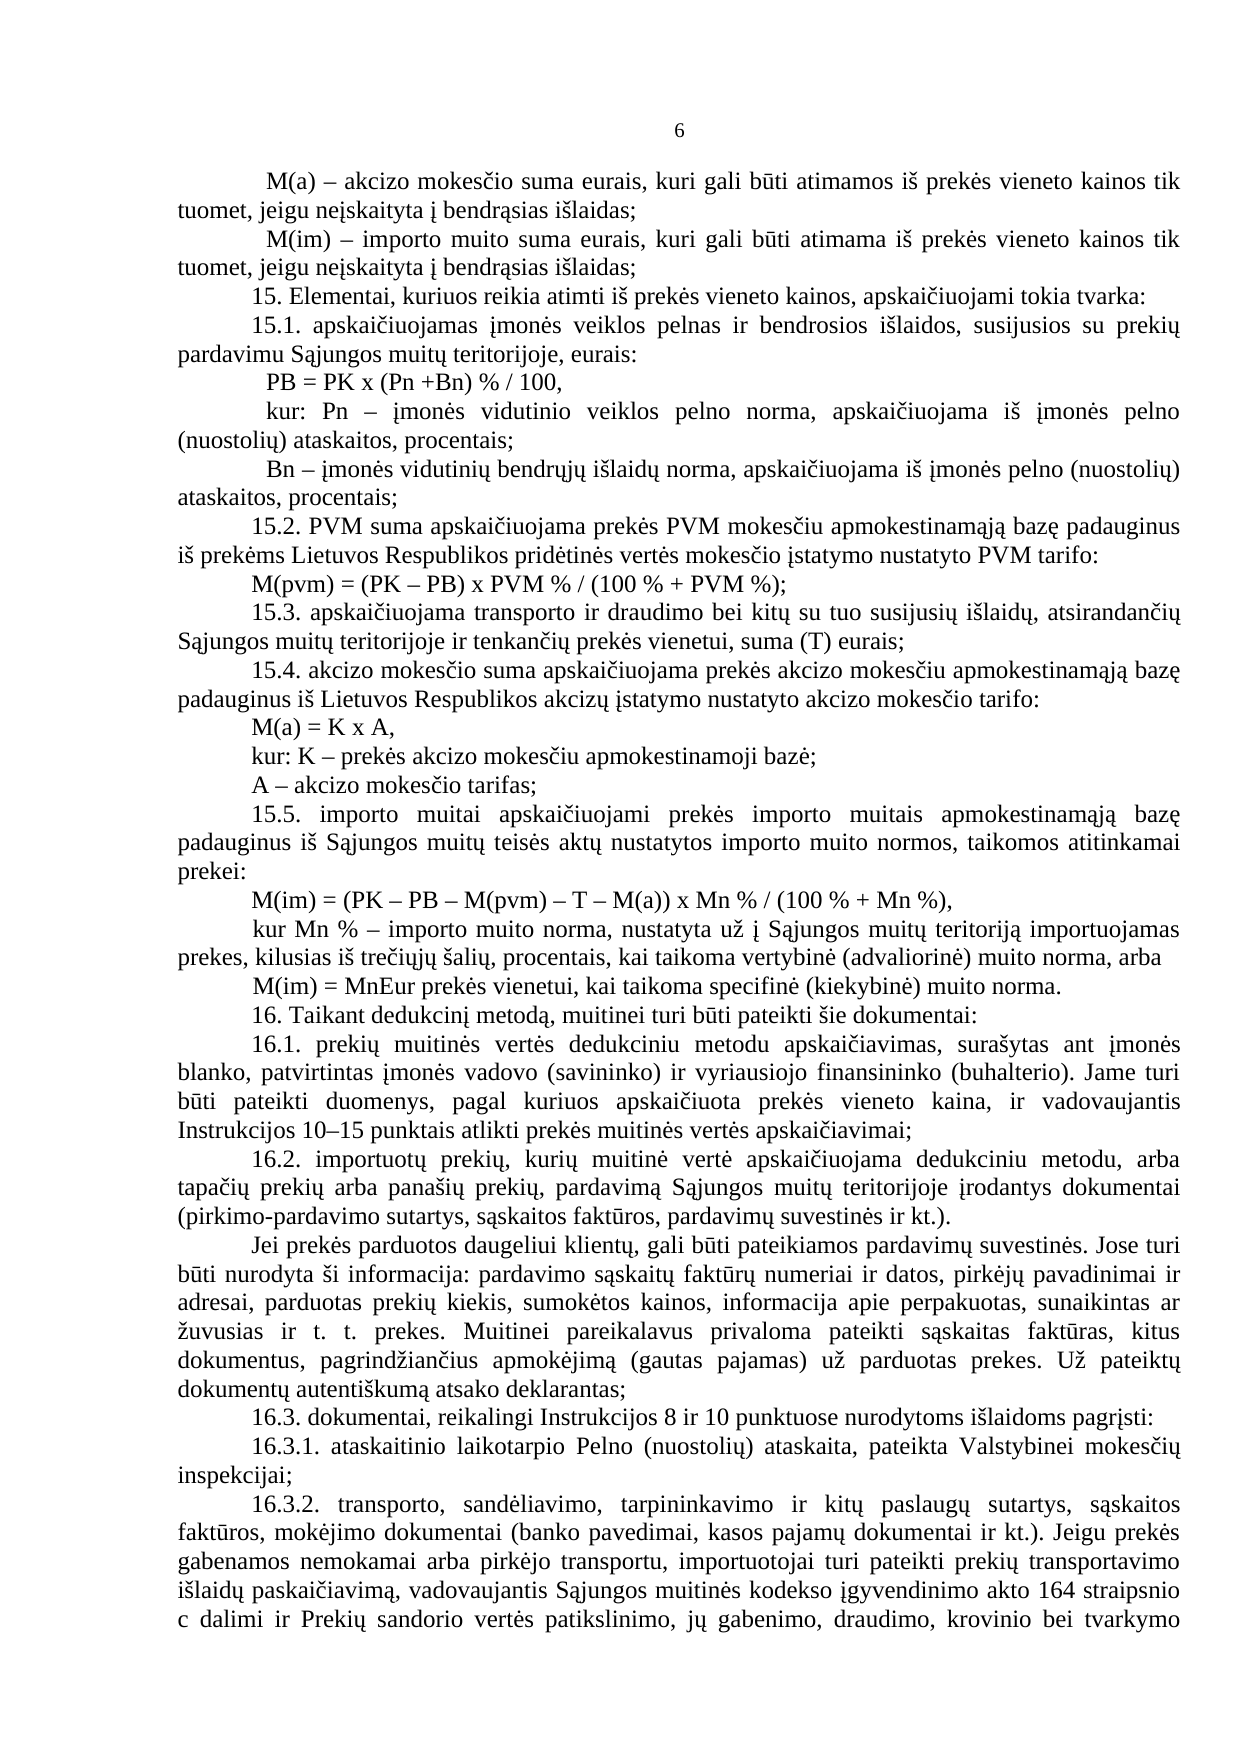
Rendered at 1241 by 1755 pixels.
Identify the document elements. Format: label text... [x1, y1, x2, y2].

text M(pvm) = (PK – PB) x PVM % / (100 % + PVM %); [177, 569, 1181, 597]
text kur: K – prekės akcizo mokesčiu apmokestinamoji bazė; [177, 741, 1181, 770]
text kur Mn % – importo muito norma, nustatyta už į Sąjungos muitų teritoriją importuojamas prekes, kilusias iš trečiųjų šalių, procentais, kai taikoma vertybinė (advaliorinė) muito norma, arba [177, 914, 1181, 971]
text 15.1. apskaičiuojamas įmonės veiklos pelnas ir bendrosios išlaidos, susijusios su prekių pardavimu Sąjungos muitų teritorijoje, eurais: [177, 310, 1181, 367]
text 16.3. dokumentai, reikalingi Instrukcijos 8 ir 10 punktuose nurodytoms išlaidoms pagrįsti: [177, 1402, 1181, 1431]
text 15.5. importo muitai apskaičiuojami prekės importo muitais apmokestinamąją bazę padauginus iš Sąjungos muitų teisės aktų nustatytos importo muito normos, taikomos atitinkamai prekei: [177, 799, 1181, 885]
text PB = PK x (Pn +Bn) % / 100, [177, 367, 1181, 396]
text 15.2. PVM suma apskaičiuojama prekės PVM mokesčiu apmokestinamąją bazę padauginus iš prekėms Lietuvos Respublikos pridėtinės vertės mokesčio įstatymo nustatyto PVM tarifo: [177, 511, 1181, 569]
text M(im) = (PK – PB – M(pvm) – T – M(a)) x Mn % / (100 % + Mn %), [177, 885, 1181, 914]
text A – akcizo mokesčio tarifas; [177, 770, 1181, 799]
text 16. Taikant dedukcinį metodą, muitinei turi būti pateikti šie dokumentai: [177, 1000, 1181, 1029]
text M(im) – importo muito suma eurais, kuri gali būti atimama iš prekės vieneto kainos tik tuomet, jeigu neįskaityta į bendrąsias išlaidas; [177, 224, 1181, 281]
text 16.2. importuotų prekių, kurių muitinė vertė apskaičiuojama dedukciniu metodu, arba tapačių prekių arba panašių prekių, pardavimą Sąjungos muitų teritorijoje įrodantys dokumentai (pirkimo-pardavimo sutartys, sąskaitos faktūros, pardavimų suvestinės ir kt.). [177, 1144, 1181, 1230]
text 15.3. apskaičiuojama transporto ir draudimo bei kitų su tuo susijusių išlaidų, atsirandančių Sąjungos muitų teritorijoje ir tenkančių prekės vienetui, suma (T) eurais; [177, 597, 1181, 655]
text kur: Pn – įmonės vidutinio veiklos pelno norma, apskaičiuojama iš įmonės pelno (nuostolių) ataskaitos, procentais; [177, 396, 1181, 454]
text M(a) – akcizo mokesčio suma eurais, kuri gali būti atimamos iš prekės vieneto kainos tik tuomet, jeigu neįskaityta į bendrąsias išlaidas; [177, 166, 1181, 224]
text 16.3.2. transporto, sandėliavimo, tarpininkavimo ir kitų paslaugų sutartys, sąskaitos faktūros, mokėjimo dokumentai (banko pavedimai, kasos pajamų dokumentai ir kt.). Jeigu prekės gabenamos nemokamai arba pirkėjo transportu, importuotojai turi pateikti prekių transportavimo išlaidų paskaičiavimą, vadovaujantis Sąjungos muitinės kodekso įgyvendinimo akto 164 straipsnio c dalimi ir Prekių sandorio vertės patikslinimo, jų gabenimo, draudimo, krovinio bei tvarkymo [177, 1489, 1181, 1632]
text Jei prekės parduotos daugeliui klientų, gali būti pateikiamos pardavimų suvestinės. Jose turi būti nurodyta ši informacija: pardavimo sąskaitų faktūrų numeriai ir datos, pirkėjų pavadinimai ir adresai, parduotas prekių kiekis, sumokėtos kainos, informacija apie perpakuotas, sunaikintas ar žuvusias ir t. t. prekes. Muitinei pareikalavus privaloma pateikti sąskaitas faktūras, kitus dokumentus, pagrindžiančius apmokėjimą (gautas pajamas) už parduotas prekes. Už pateiktų dokumentų autentiškumą atsako deklarantas; [177, 1230, 1181, 1402]
text Bn – įmonės vidutinių bendrųjų išlaidų norma, apskaičiuojama iš įmonės pelno (nuostolių) ataskaitos, procentais; [177, 454, 1181, 511]
text 16.3.1. ataskaitinio laikotarpio Pelno (nuostolių) ataskaita, pateikta Valstybinei mokesčių inspekcijai; [177, 1431, 1181, 1489]
text 15. Elementai, kuriuos reikia atimti iš prekės vieneto kainos, apskaičiuojami tokia tvarka: [177, 281, 1181, 310]
text 15.4. akcizo mokesčio suma apskaičiuojama prekės akcizo mokesčiu apmokestinamąją bazę padauginus iš Lietuvos Respublikos akcizų įstatymo nustatyto akcizo mokesčio tarifo: [177, 655, 1181, 712]
text M(a) = K x A, [177, 712, 1181, 741]
text M(im) = MnEur prekės vienetui, kai taikoma specifinė (kiekybinė) muito norma. [177, 971, 1181, 1000]
text 16.1. prekių muitinės vertės dedukciniu metodu apskaičiavimas, surašytas ant įmonės blanko, patvirtintas įmonės vadovo (savininko) ir vyriausiojo finansininko (buhalterio). Jame turi būti pateikti duomenys, pagal kuriuos apskaičiuota prekės vieneto kaina, ir vadovaujantis Instrukcijos 10–15 punktais atlikti prekės muitinės vertės apskaičiavimai; [177, 1029, 1181, 1144]
